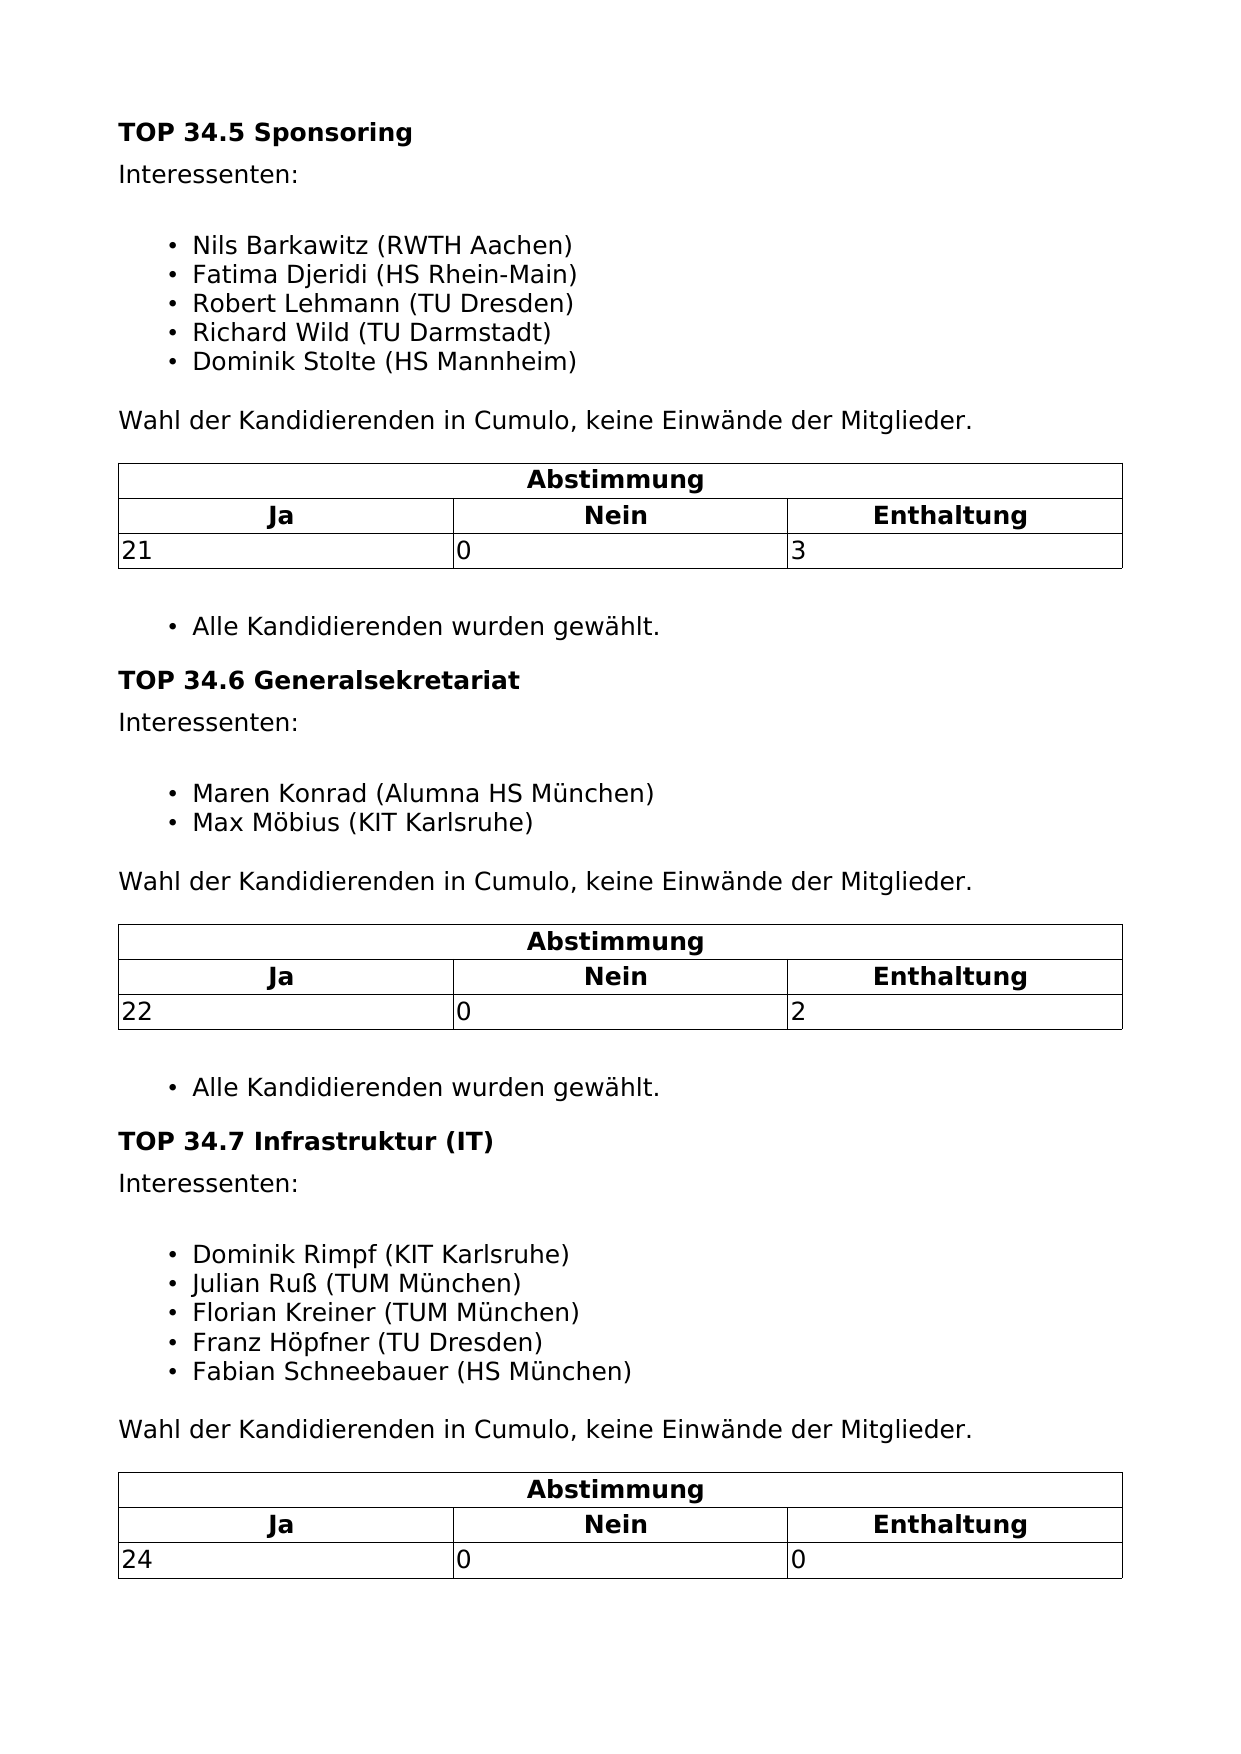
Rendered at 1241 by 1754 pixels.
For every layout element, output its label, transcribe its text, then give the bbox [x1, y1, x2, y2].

table_cell Enthaltung [788, 960, 1122, 994]
list Richard Wild (TU Darmstadt) [177, 318, 1122, 348]
table_cell Nein [454, 499, 787, 533]
table_cell 24 [119, 1543, 453, 1577]
table_cell 0 [454, 534, 787, 568]
table_cell Ja [119, 960, 453, 994]
subtitle TOP 34.6 Generalsekretariat [118, 667, 1122, 696]
list Maren Konrad (Alumna HS München) [177, 779, 1122, 808]
list Fabian Schneebauer (HS München) [177, 1357, 1122, 1386]
table_cell 21 [119, 534, 453, 568]
table_cell 3 [788, 534, 1122, 568]
table_cell 0 [788, 1543, 1122, 1577]
list Robert Lehmann (TU Dresden) [177, 289, 1122, 318]
list Dominik Stolte (HS Mannheim) [177, 348, 1122, 377]
text Wahl der Kandidierenden in Cumulo, keine Einwände der Mitglieder. [118, 1416, 1122, 1445]
text Wahl der Kandidierenden in Cumulo, keine Einwände der Mitglieder. [118, 867, 1122, 896]
subtitle TOP 34.7 Infrastruktur (IT) [118, 1127, 1122, 1157]
list Franz Höpfner (TU Dresden) [177, 1328, 1122, 1357]
table_cell Enthaltung [788, 1508, 1122, 1542]
table_cell Enthaltung [788, 499, 1122, 533]
text Interessenten: [118, 1169, 1122, 1198]
list Dominik Rimpf (KIT Karlsruhe) [177, 1240, 1122, 1269]
table_cell Nein [454, 1508, 787, 1542]
table_cell 0 [454, 995, 787, 1029]
text Interessenten: [118, 708, 1122, 737]
table_cell Ja [119, 499, 453, 533]
table_header Abstimmung [119, 925, 1122, 959]
list Florian Kreiner (TUM München) [177, 1299, 1122, 1328]
table_cell 0 [454, 1543, 787, 1577]
list Alle Kandidierenden wurden gewählt. [177, 1073, 1122, 1102]
list Max Möbius (KIT Karlsruhe) [177, 808, 1122, 838]
table_header Abstimmung [119, 1473, 1122, 1507]
table_cell Ja [119, 1508, 453, 1542]
subtitle TOP 34.5 Sponsoring [118, 118, 1122, 147]
table_cell 22 [119, 995, 453, 1029]
table_header Abstimmung [119, 464, 1122, 498]
list Nils Barkawitz (RWTH Aachen) [177, 231, 1122, 260]
table_cell 2 [788, 995, 1122, 1029]
text Wahl der Kandidierenden in Cumulo, keine Einwände der Mitglieder. [118, 406, 1122, 435]
list Julian Ruß (TUM München) [177, 1269, 1122, 1299]
list Alle Kandidierenden wurden gewählt. [177, 612, 1122, 642]
list Fatima Djeridi (HS Rhein-Main) [177, 260, 1122, 289]
table_cell Nein [454, 960, 787, 994]
text Interessenten: [118, 160, 1122, 189]
